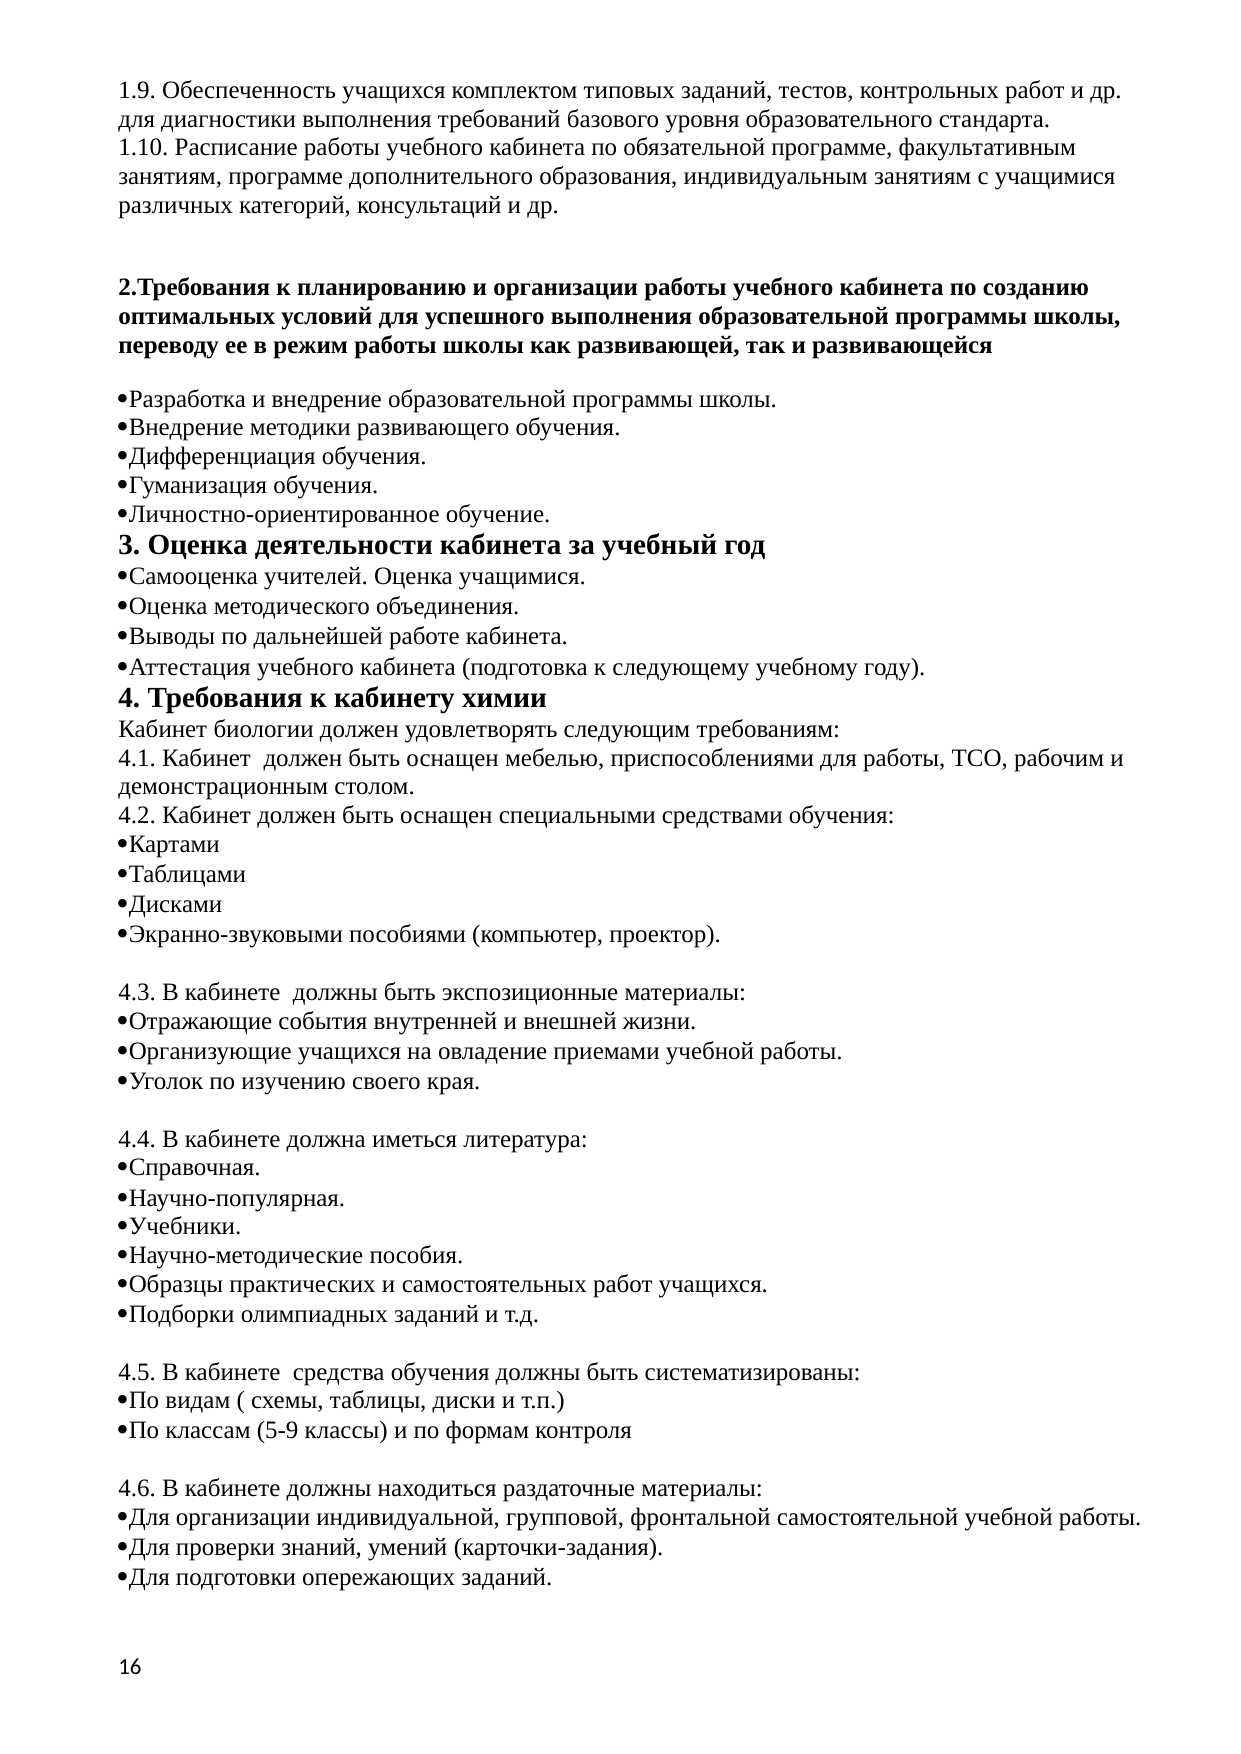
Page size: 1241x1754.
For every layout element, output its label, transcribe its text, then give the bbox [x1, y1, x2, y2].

list Картами [118, 829, 1152, 858]
list По классам (5-9 классы) и по формам контроля [118, 1416, 1152, 1444]
list Дисками [118, 889, 1152, 918]
list Справочная. [118, 1152, 1152, 1181]
list Разработка и внедрение образовательной программы школы. [118, 384, 1152, 412]
list Отражающие события внутренней и внешней жизни. [118, 1006, 1152, 1034]
list Аттестация учебного кабинета (подготовка к следующему учебному году). [118, 652, 1152, 680]
text 4. Требования к кабинету химии [118, 680, 1152, 714]
list Экранно-звуковыми пособиями (компьютер, проектор). [118, 919, 1152, 948]
text 4.6. В кабинете должны находиться раздаточные материалы: [118, 1473, 1152, 1502]
list По видам ( схемы, таблицы, диски и т.п.) [118, 1385, 1152, 1414]
list Уголок по изучению своего края. [118, 1066, 1152, 1095]
list Организующие учащихся на овладение приемами учебной работы. [118, 1036, 1152, 1065]
text 2.Требования к планированию и организации работы учебного кабинета по созданию оптимальных условий для успешного выполнения образовательной программы школы, переводу ее в режим работы школы как развивающей, так и развивающейся [118, 272, 1152, 359]
list Учебники. [118, 1211, 1152, 1240]
list Подборки олимпиадных заданий и т.д. [118, 1299, 1152, 1328]
text 3. Оценка деятельности кабинета за учебный год [118, 527, 1152, 561]
text 4.4. В кабинете должна иметься литература: [118, 1124, 1152, 1152]
list Самооценка учителей. Оценка учащимися. [118, 561, 1152, 590]
list Личностно-ориентированное обучение. [118, 499, 1152, 527]
text 4.5. В кабинете средства обучения должны быть систематизированы: [118, 1357, 1152, 1385]
list Дифференциация обучения. [118, 441, 1152, 470]
list Для проверки знаний, умений (карточки-задания). [118, 1532, 1152, 1561]
text 1.10. Расписание работы учебного кабинета по обязательной программе, факультативным занятиям, программе дополнительного образования, индивидуальным занятиям с учащимися различных категорий, консультаций и др. [118, 132, 1152, 219]
text 4.3. В кабинете должны быть экспозиционные материалы: [118, 977, 1152, 1006]
text 1.9. Обеспеченность учащихся комплектом типовых заданий, тестов, контрольных работ и др. для диагностики выполнения требований базового уровня образовательного стандарта. [118, 75, 1152, 132]
list Гуманизация обучения. [118, 470, 1152, 499]
list Научно-методические пособия. [118, 1240, 1152, 1269]
text 4.1. Кабинет должен быть оснащен мебелью, приспособлениями для работы, ТСО, рабочим и демонстрационным столом. [118, 743, 1152, 800]
list Образцы практических и самостоятельных работ учащихся. [118, 1269, 1152, 1298]
text Кабинет биологии должен удовлетворять следующим требованиям: [118, 714, 1152, 743]
text 4.2. Кабинет должен быть оснащен специальными средствами обучения: [118, 800, 1152, 829]
list Выводы по дальнейшей работе кабинета. [118, 621, 1152, 650]
list Для организации индивидуальной, групповой, фронтальной самостоятельной учебной работы. [118, 1502, 1152, 1531]
list Оценка методического объединения. [118, 591, 1152, 620]
list Таблицами [118, 859, 1152, 888]
list Для подготовки опережающих заданий. [118, 1562, 1152, 1591]
list Научно-популярная. [118, 1183, 1152, 1211]
list Внедрение методики развивающего обучения. [118, 412, 1152, 441]
